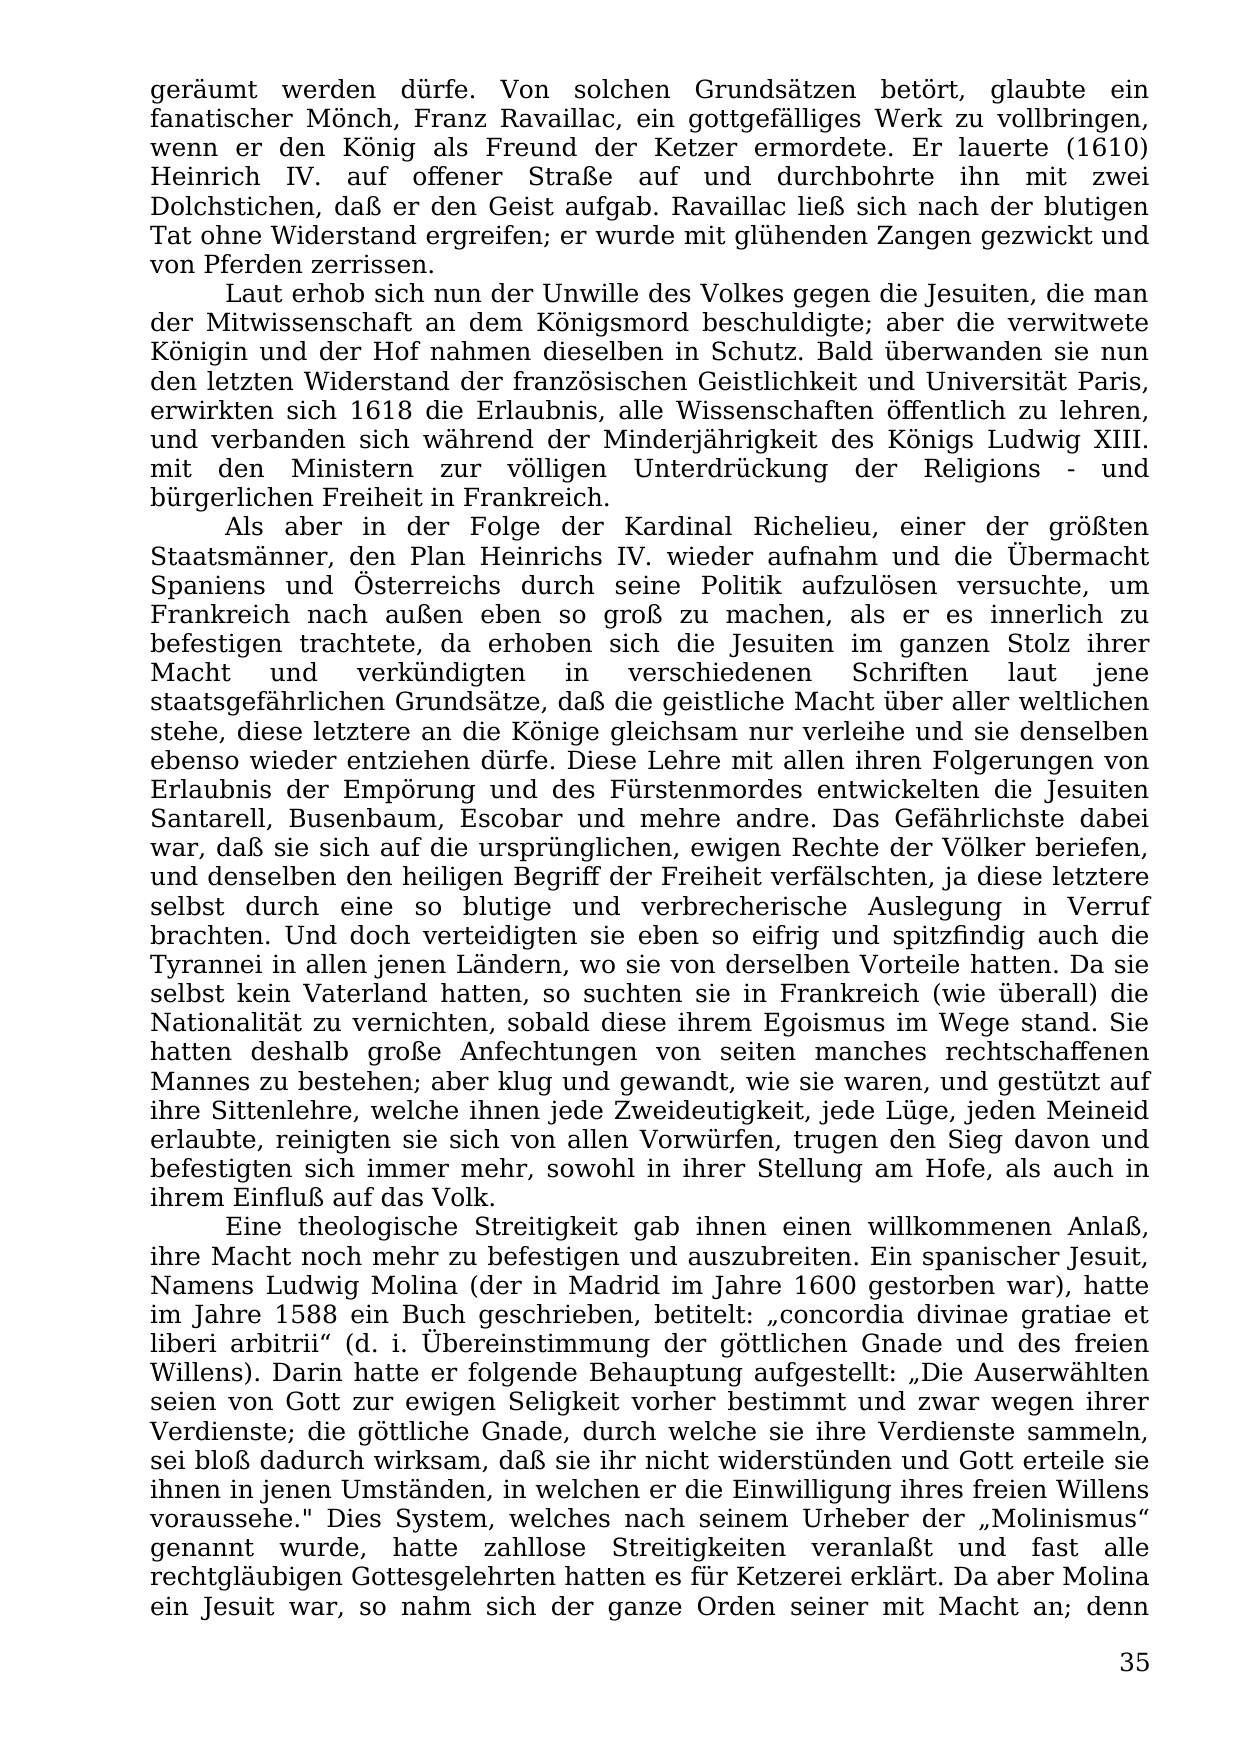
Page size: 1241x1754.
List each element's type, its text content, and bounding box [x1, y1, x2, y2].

text Laut erhob sich nun der Unwille des Volkes gegen die Jesuiten, die man der Mitwissenschaft an dem Königsmord beschuldigte; aber die verwitwete Königin und der Hof nahmen dieselben in Schutz. Bald überwanden sie nun den letzten Widerstand der französischen Geistlichkeit und Universität Paris, erwirkten sich 1618 die Erlaubnis, alle Wissenschaften öffentlich zu lehren, und verbanden sich während der Minderjährigkeit des Königs Ludwig XIII. mit den Ministern zur völligen Unterdrückung der Religions - und bürgerlichen Freiheit in Frankreich. [150, 279, 1151, 512]
text Als aber in der Folge der Kardinal Richelieu, einer der größten Staatsmänner, den Plan Heinrichs IV. wieder aufnahm und die Übermacht Spaniens und Österreichs durch seine Politik aufzulösen versuchte, um Frankreich nach außen eben so groß zu machen, als er es innerlich zu befestigen trachtete, da erhoben sich die Jesuiten im ganzen Stolz ihrer Macht und verkündigten in verschiedenen Schriften laut jene staatsgefährlichen Grundsätze, daß die geistliche Macht über aller weltlichen stehe, diese letztere an die Könige gleichsam nur verleihe und sie denselben ebenso wieder entziehen dürfe. Diese Lehre mit allen ihren Folgerungen von Erlaubnis der Empörung und des Fürstenmordes entwickelten die Jesuiten Santarell, Busenbaum, Escobar und mehre andre. Das Gefährlichste dabei war, daß sie sich auf die ursprünglichen, ewigen Rechte der Völker beriefen, und denselben den heiligen Begriff der Freiheit verfälschten, ja diese letztere selbst durch eine so blutige und verbrecherische Auslegung in Verruf brachten. Und doch verteidigten sie eben so eifrig und spitzfindig auch die Tyrannei in allen jenen Ländern, wo sie von derselben Vorteile hatten. Da sie selbst kein Vaterland hatten, so suchten sie in Frankreich (wie überall) die Nationalität zu vernichten, sobald diese ihrem Egoismus im Wege stand. Sie hatten deshalb große Anfechtungen von seiten manches rechtschaffenen Mannes zu bestehen; aber klug und gewandt, wie sie waren, und gestützt auf ihre Sittenlehre, welche ihnen jede Zweideutigkeit, jede Lüge, jeden Meineid erlaubte, reinigten sie sich von allen Vorwürfen, trugen den Sieg davon und befestigten sich immer mehr, sowohl in ihrer Stellung am Hofe, als auch in ihrem Einfluß auf das Volk. [150, 512, 1151, 1212]
text geräumt werden dürfe. Von solchen Grundsätzen betört, glaubte ein fanatischer Mönch, Franz Ravaillac, ein gottgefälliges Werk zu vollbringen, wenn er den König als Freund der Ketzer ermordete. Er lauerte (1610) Heinrich IV. auf offener Straße auf und durchbohrte ihn mit zwei Dolchstichen, daß er den Geist aufgab. Ravaillac ließ sich nach der blutigen Tat ohne Widerstand ergreifen; er wurde mit glühenden Zangen gezwickt und von Pferden zerrissen. [150, 75, 1151, 279]
text Eine theologische Streitigkeit gab ihnen einen willkommenen Anlaß, ihre Macht noch mehr zu befestigen und auszubreiten. Ein spanischer Jesuit, Namens Ludwig Molina (der in Madrid im Jahre 1600 gestorben war), hatte im Jahre 1588 ein Buch geschrieben, betitelt: „concordia divinae gratiae et liberi arbitrii“ (d. i. Übereinstimmung der göttlichen Gnade und des freien Willens). Darin hatte er folgende Behauptung aufgestellt: „Die Auserwählten seien von Gott zur ewigen Seligkeit vorher bestimmt und zwar wegen ihrer Verdienste; die göttliche Gnade, durch welche sie ihre Verdienste sammeln, sei bloß dadurch wirksam, daß sie ihr nicht widerstünden und Gott erteile sie ihnen in jenen Umständen, in welchen er die Einwilligung ihres freien Willens voraussehe." Dies System, welches nach seinem Urheber der „Molinismus“ genannt wurde, hatte zahllose Streitigkeiten veranlaßt und fast alle rechtgläubigen Gottesgelehrten hatten es für Ketzerei erklärt. Da aber Molina ein Jesuit war, so nahm sich der ganze Orden seiner mit Macht an; denn [150, 1212, 1151, 1621]
